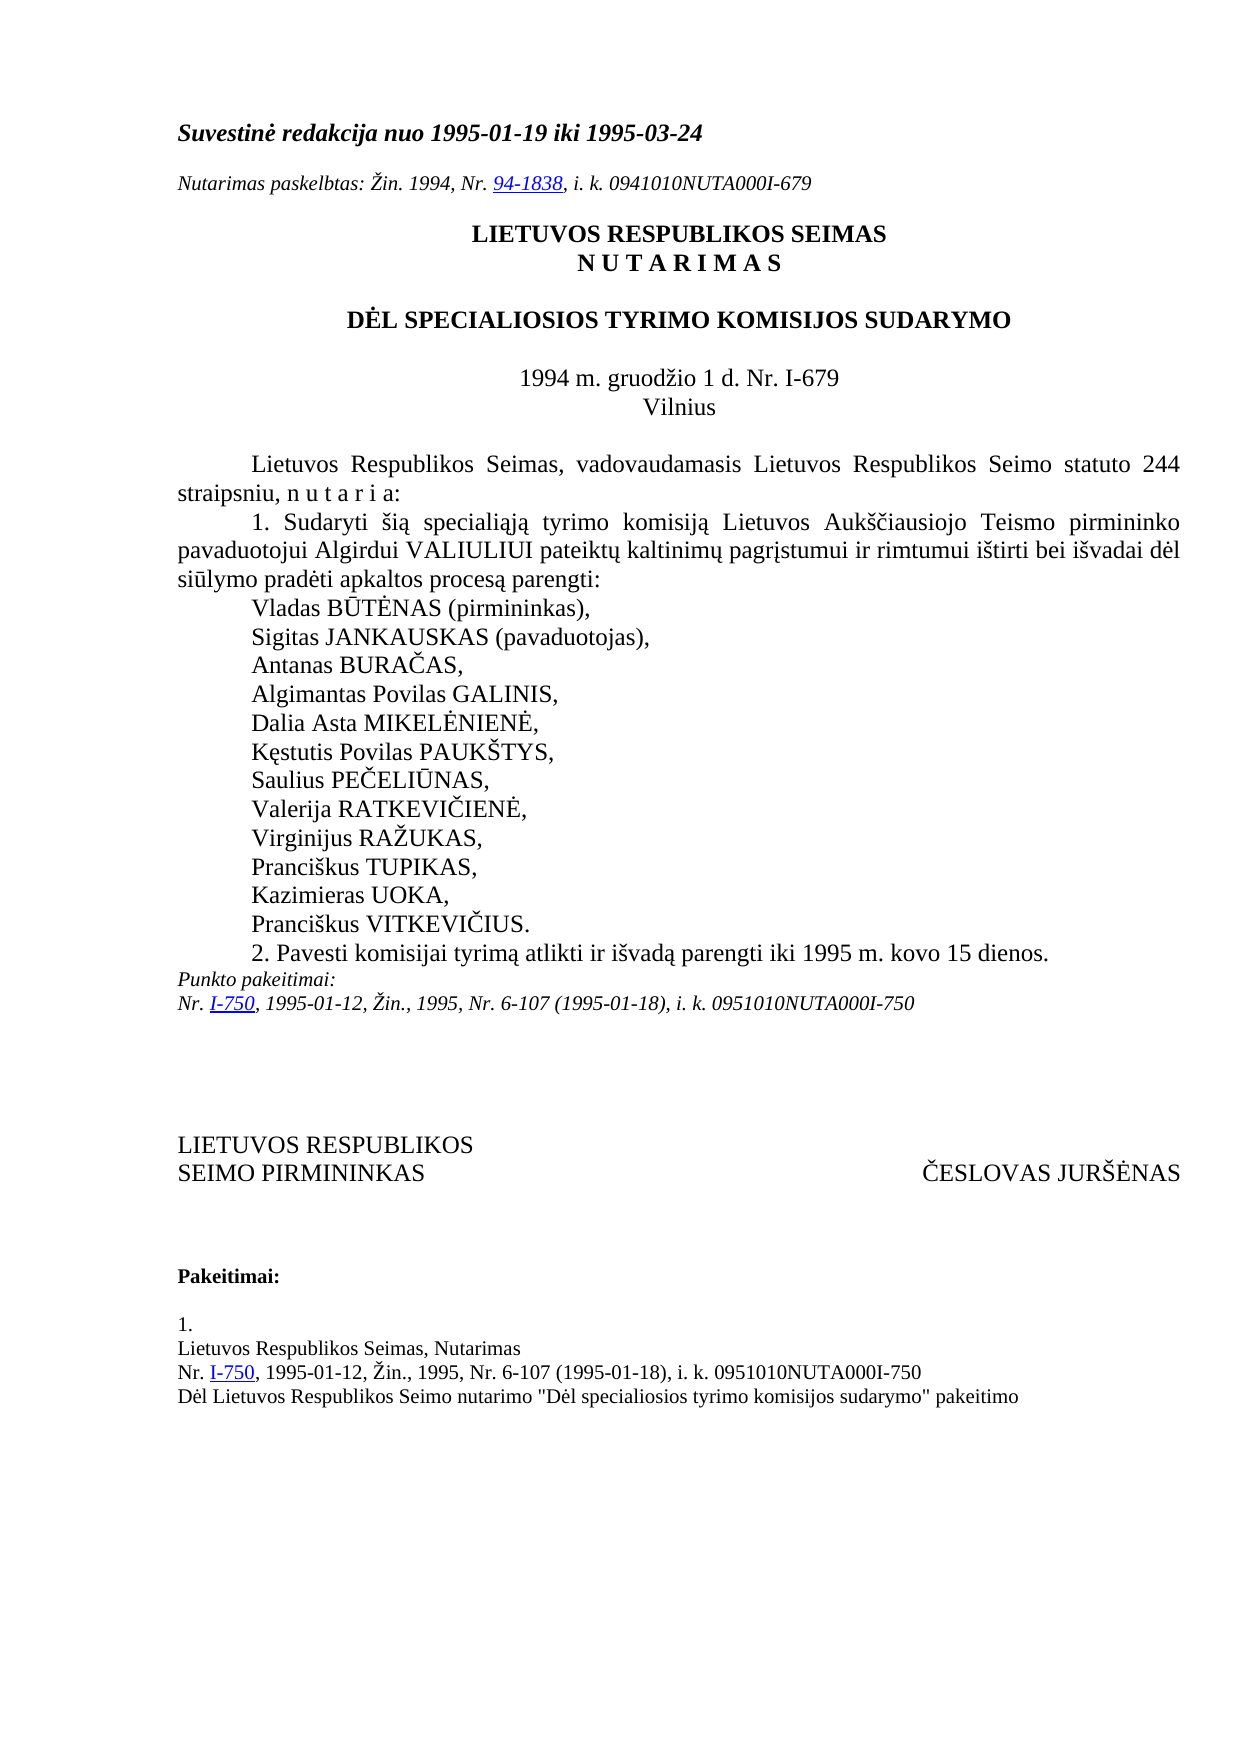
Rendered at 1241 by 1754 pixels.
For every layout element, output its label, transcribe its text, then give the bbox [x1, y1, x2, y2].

text 1. Sudaryti šią specialiąją tyrimo komisiją Lietuvos Aukščiausiojo Teismo pirmininko pavaduotojui Algirdui VALIULIUI pateiktų kaltinimų pagrįstumui ir rimtumui ištirti bei išvadai dėl siūlymo pradėti apkaltos procesą parengti: [177, 507, 1181, 593]
text Virginijus RAŽUKAS, [177, 823, 1181, 852]
text N U T A R I M A S [177, 248, 1181, 277]
text Lietuvos Respublikos Seimas, vadovaudamasis Lietuvos Respublikos Seimo statuto 244 straipsniu, nutaria: [177, 449, 1181, 507]
text Lietuvos Respublikos Seimas, Nutarimas [177, 1336, 1181, 1360]
text Kęstutis Povilas PAUKŠTYS, [177, 737, 1181, 765]
text Dalia Asta MIKELĖNIENĖ, [177, 708, 1181, 737]
text Vilnius [177, 392, 1181, 420]
text Saulius PEČELIŪNAS, [177, 765, 1181, 794]
text Antanas BURAČAS, [177, 650, 1181, 679]
text Nutarimas paskelbtas: Žin. 1994, Nr. 94-1838, i. k. 0941010NUTA000I-679 [177, 171, 1181, 195]
text Sigitas JANKAUSKAS (pavaduotojas), [177, 622, 1181, 650]
text 2. Pavesti komisijai tyrimą atlikti ir išvadą parengti iki 1995 m. kovo 15 dienos. [177, 938, 1181, 967]
text DĖL SPECIALIOSIOS TYRIMO KOMISIJOS SUDARYMO [177, 305, 1181, 334]
text 1994 m. gruodžio 1 d. Nr. I-679 [177, 363, 1181, 392]
text Nr. I-750, 1995-01-12, Žin., 1995, Nr. 6-107 (1995-01-18), i. k. 0951010NUTA000I-750 [177, 1360, 1181, 1384]
text Dėl Lietuvos Respublikos Seimo nutarimo "Dėl specialiosios tyrimo komisijos sudarymo" pakeitimo [177, 1384, 1181, 1408]
text LIETUVOS RESPUBLIKOS SEIMAS [177, 219, 1181, 248]
text Punkto pakeitimai: [177, 967, 1181, 991]
text SEIMO PIRMININKAS ČESLOVAS JURŠĖNAS [177, 1158, 1181, 1187]
text Suvestinė redakcija nuo 1995-01-19 iki 1995-03-24 [177, 118, 1181, 147]
text Pranciškus TUPIKAS, [177, 852, 1181, 880]
text Valerija RATKEVIČIENĖ, [177, 794, 1181, 823]
text LIETUVOS RESPUBLIKOS [177, 1130, 1181, 1158]
text Vladas BŪTĖNAS (pirmininkas), [177, 593, 1181, 622]
text Nr. I-750, 1995-01-12, Žin., 1995, Nr. 6-107 (1995-01-18), i. k. 0951010NUTA000I-750 [177, 991, 1181, 1015]
text Pranciškus VITKEVIČIUS. [177, 909, 1181, 938]
text Pakeitimai: [177, 1264, 1181, 1288]
text Kazimieras UOKA, [177, 880, 1181, 909]
text Algimantas Povilas GALINIS, [177, 679, 1181, 708]
text 1. [177, 1312, 1181, 1336]
